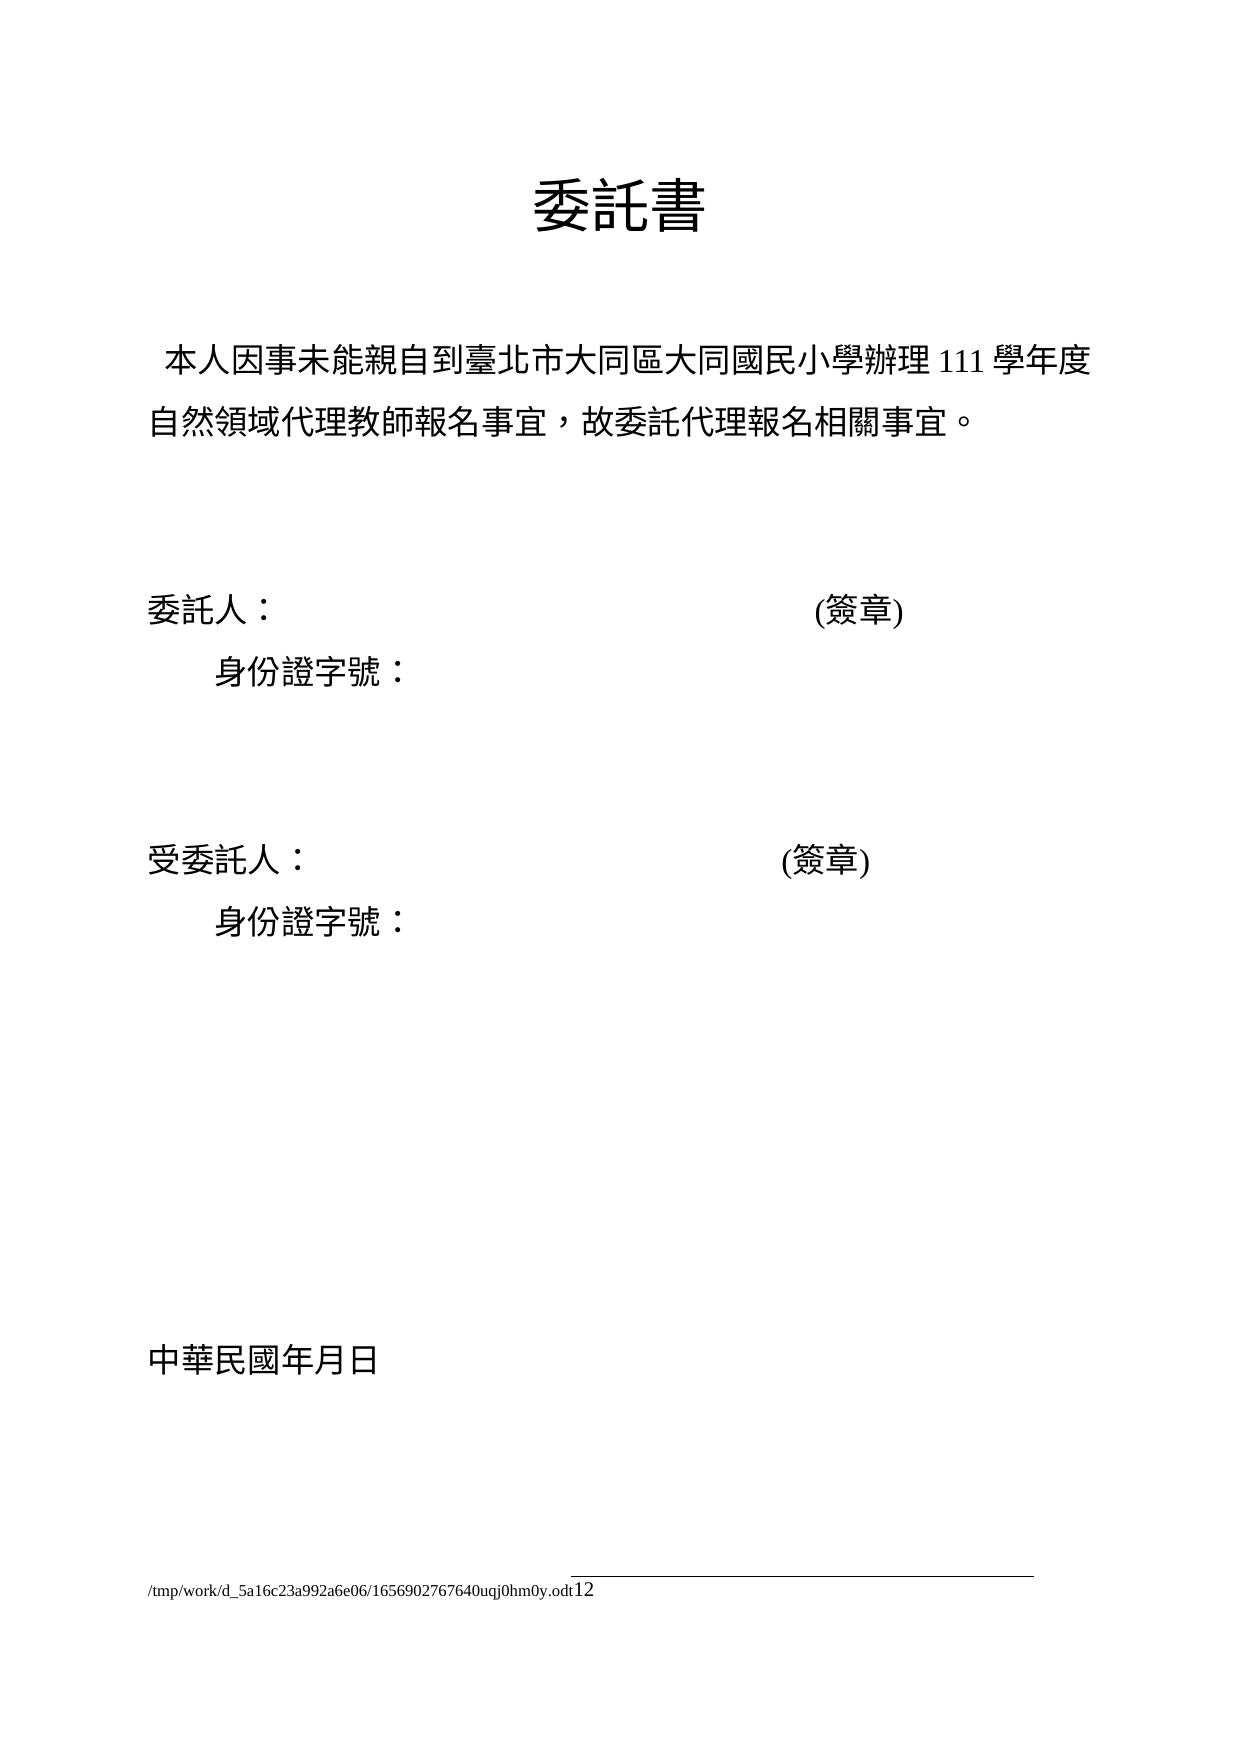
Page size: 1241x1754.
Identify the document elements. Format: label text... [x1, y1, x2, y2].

text 身份證字號： [148, 629, 1092, 691]
text 受委託人： (簽章) [148, 816, 1092, 879]
text 本人因事未能親自到臺北市大同區大同國民小學辦理111學年度自然領域代理教師報名事宜，故委託代理報名相關事宜。 [148, 316, 1092, 441]
text 身份證字號： [148, 879, 1092, 941]
text 中華民國年月日 [148, 1316, 1092, 1379]
text 委託人： (簽章) [148, 566, 1092, 629]
text 委託書 [148, 129, 1092, 254]
